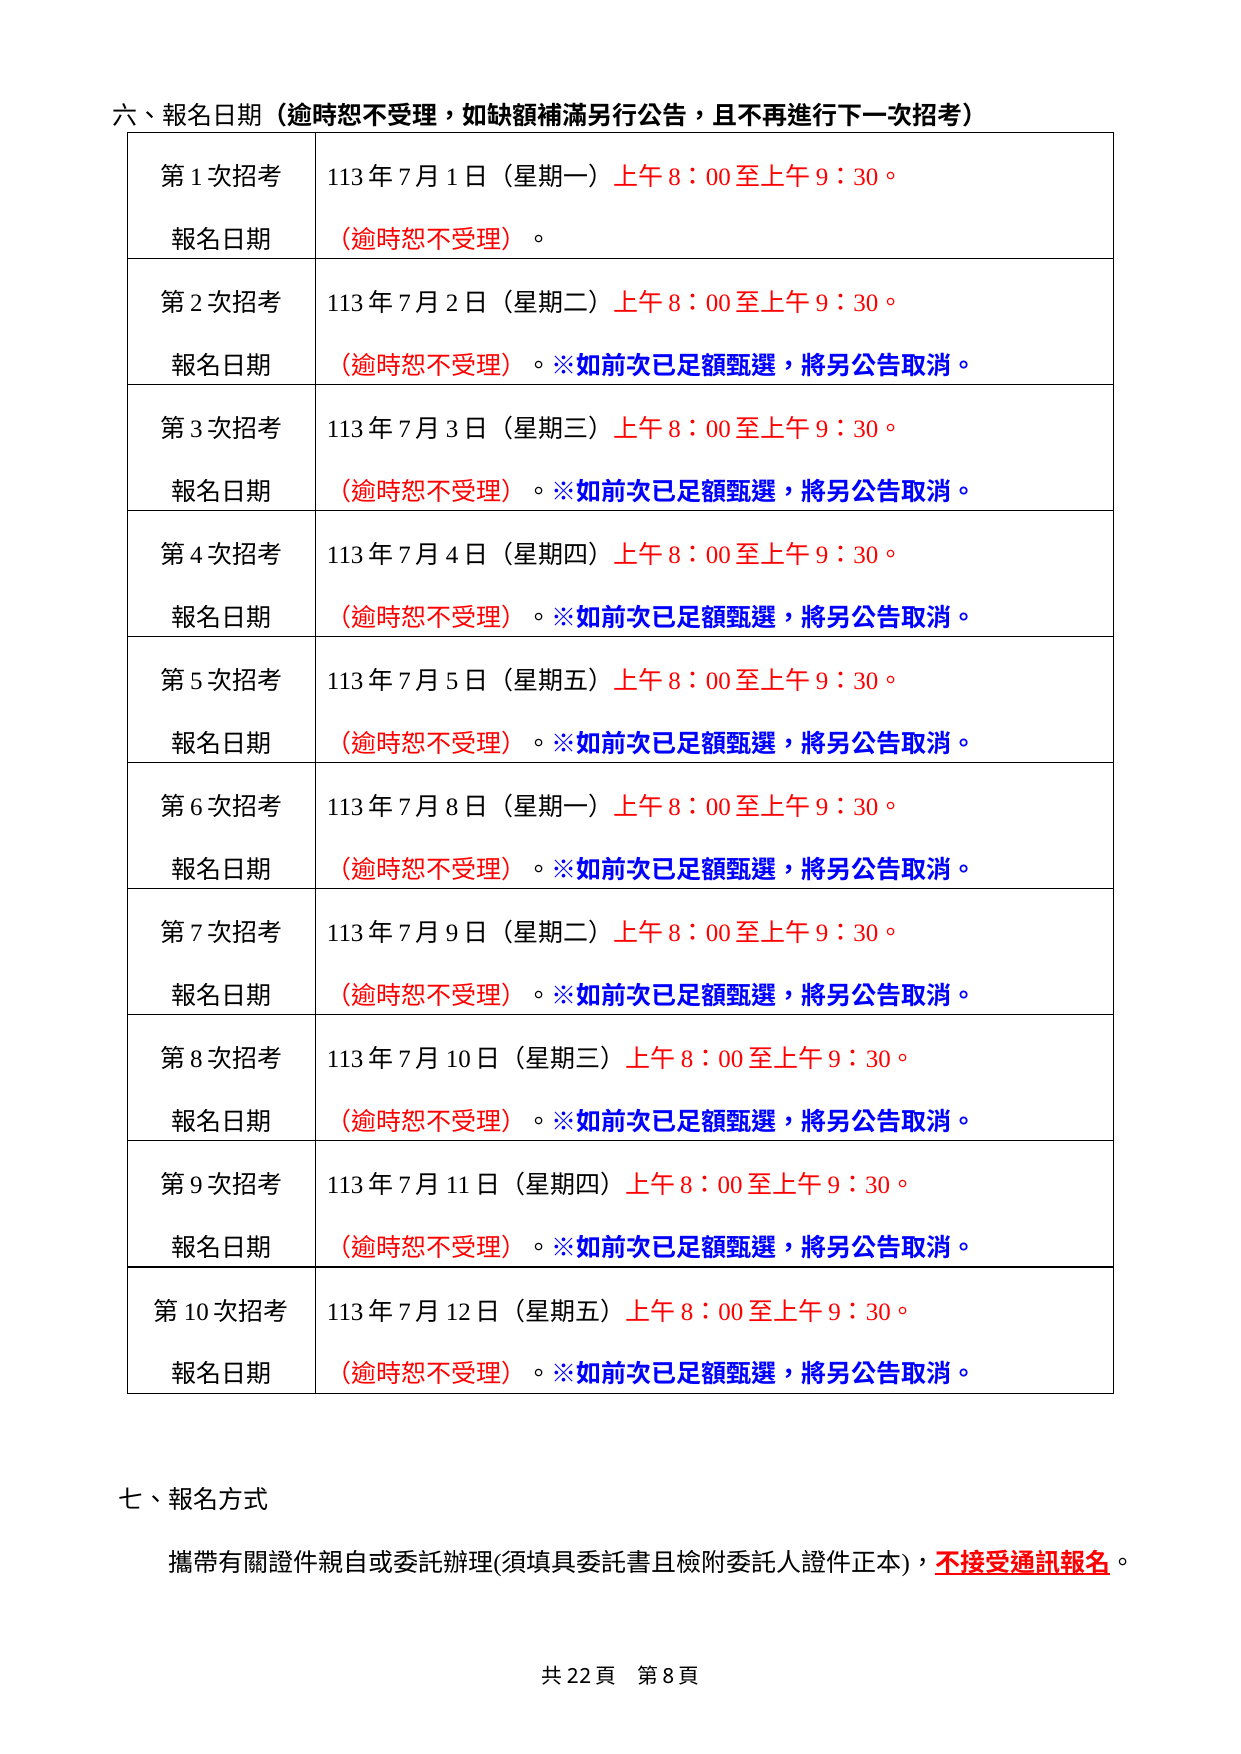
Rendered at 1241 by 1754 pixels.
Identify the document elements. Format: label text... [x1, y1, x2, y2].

table_cell 113年7月5日（星期五）上午8：00至上午9：30。 （逾時恕不受理）。※如前次已足額甄選，將另公告取消。 [316, 637, 1113, 762]
table_header 第1次招考 報名日期 [128, 133, 315, 258]
table_cell 第9次招考 報名日期 [128, 1141, 315, 1266]
table_cell 113年7月10日（星期三）上午8：00至上午9：30。 （逾時恕不受理）。※如前次已足額甄選，將另公告取消。 [316, 1015, 1113, 1140]
table_cell 113年7月3日（星期三）上午8：00至上午9：30。 （逾時恕不受理）。※如前次已足額甄選，將另公告取消。 [316, 385, 1113, 510]
table_cell 第6次招考 報名日期 [128, 763, 315, 888]
table_cell 第3次招考 報名日期 [128, 385, 315, 510]
table_cell 第2次招考 報名日期 [128, 259, 315, 384]
table_cell 113年7月8日（星期一）上午8：00至上午9：30。 （逾時恕不受理）。※如前次已足額甄選，將另公告取消。 [316, 763, 1113, 888]
table_cell 113年7月9日（星期二）上午8：00至上午9：30。 （逾時恕不受理）。※如前次已足額甄選，將另公告取消。 [316, 889, 1113, 1014]
table_cell 第5次招考 報名日期 [128, 637, 315, 762]
table_header 113年7月1日（星期一）上午8：00至上午9：30。 （逾時恕不受理）。 [316, 133, 1113, 258]
table_cell 113年7月12日（星期五）上午8：00至上午9：30。 （逾時恕不受理）。※如前次已足額甄選，將另公告取消。 [316, 1268, 1113, 1392]
table_cell 第10次招考 報名日期 [128, 1268, 315, 1392]
table_cell 第7次招考 報名日期 [128, 889, 315, 1014]
table_cell 113年7月4日（星期四）上午8：00至上午9：30。 （逾時恕不受理）。※如前次已足額甄選，將另公告取消。 [316, 511, 1113, 636]
text 六、報名日期（逾時恕不受理，如缺額補滿另行公告，且不再進行下一次招考） [112, 96, 1122, 132]
text 七、報名方式 攜帶有關證件親自或委託辦理(須填具委託書且檢附委託人證件正本)，不接受通訊報名。 [118, 1456, 1122, 1581]
table_cell 113年7月11日（星期四）上午8：00至上午9：30。 （逾時恕不受理）。※如前次已足額甄選，將另公告取消。 [316, 1141, 1113, 1266]
table_cell 第8次招考 報名日期 [128, 1015, 315, 1140]
table_cell 113年7月2日（星期二）上午8：00至上午9：30。 （逾時恕不受理）。※如前次已足額甄選，將另公告取消。 [316, 259, 1113, 384]
table_cell 第4次招考 報名日期 [128, 511, 315, 636]
